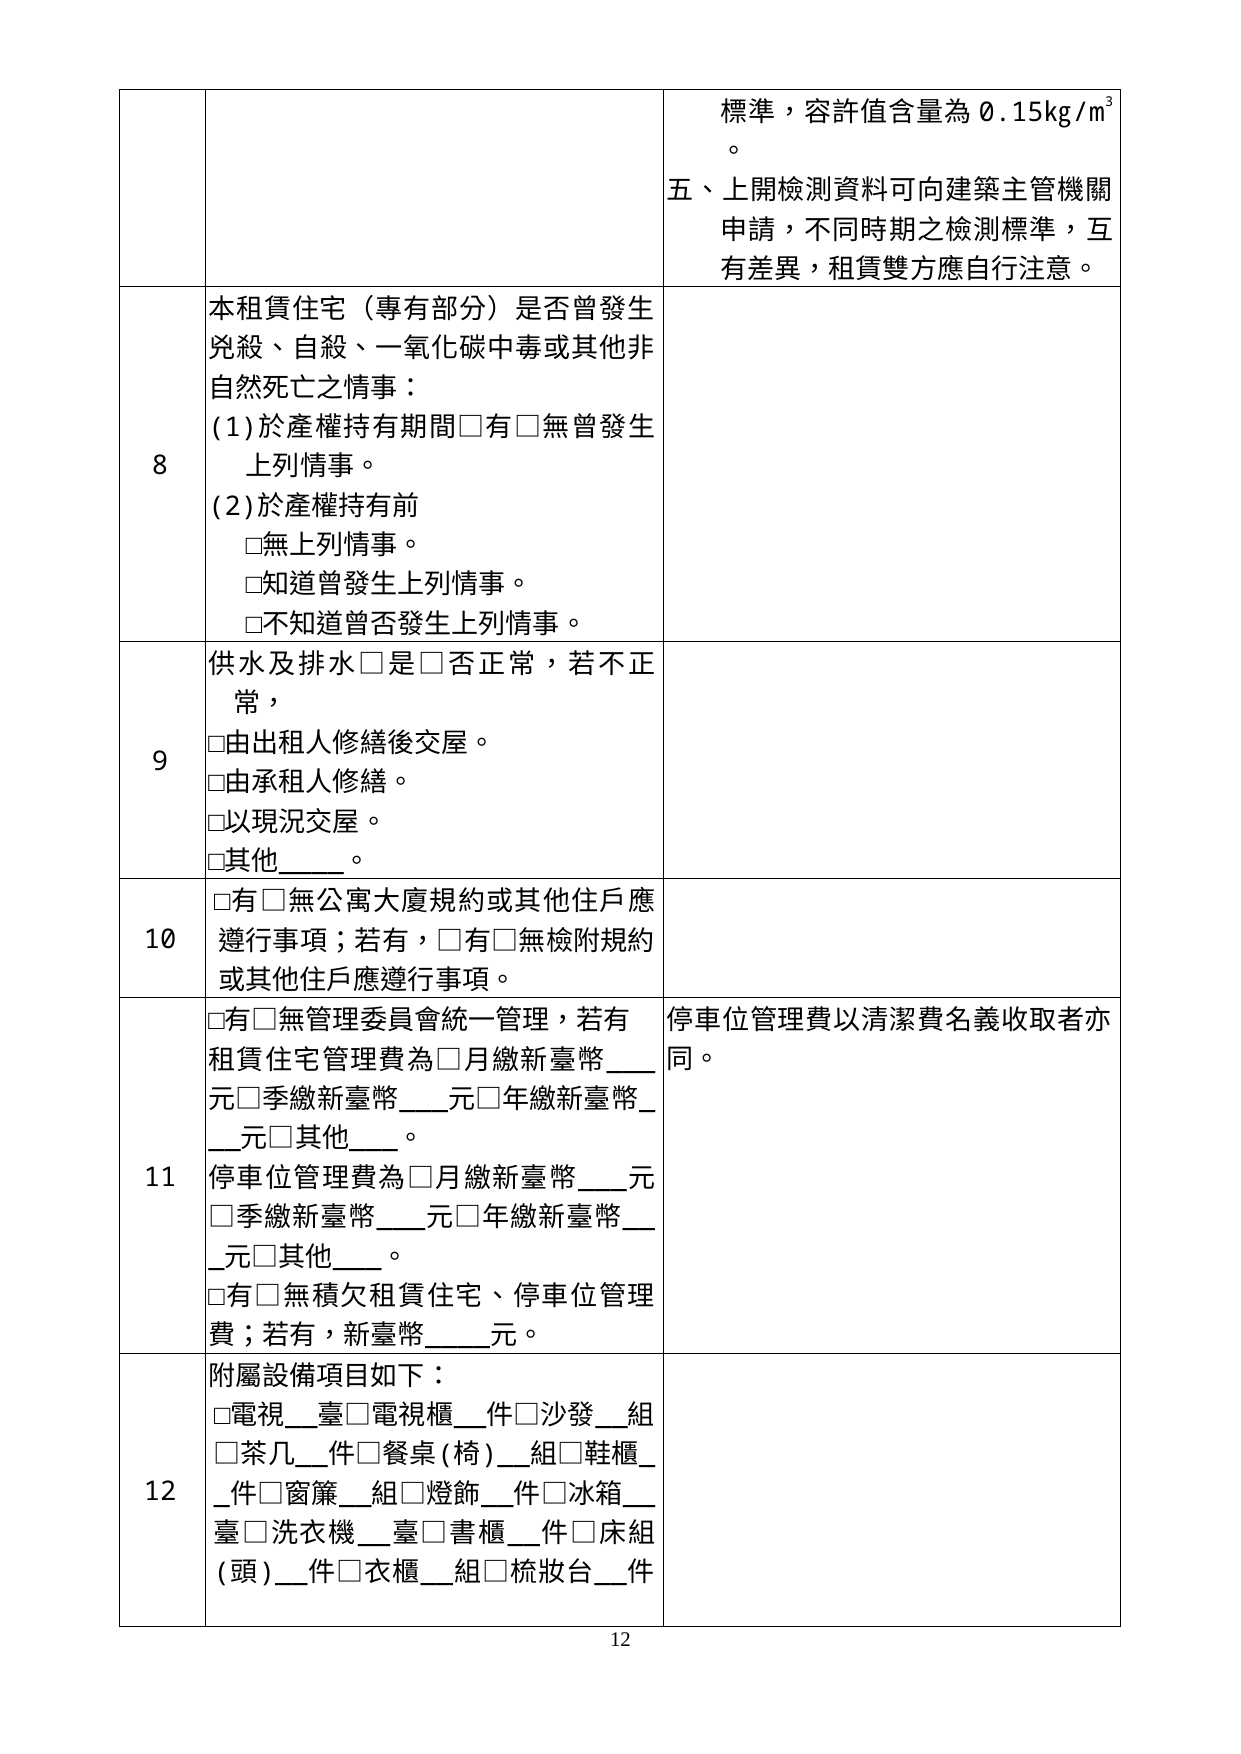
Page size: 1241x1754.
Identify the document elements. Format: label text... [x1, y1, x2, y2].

table_cell 12 [120, 1354, 205, 1626]
table_cell [664, 879, 1120, 997]
table_cell 9 [120, 642, 205, 878]
table_cell [664, 1354, 1120, 1626]
table_cell 供水及排水□是□否正常，若不正常， □由出租人修繕後交屋。 □由承租人修繕。 □以現況交屋。 □其他____。 [206, 642, 663, 878]
table_cell 一、八十三年七月二十一日以前，CNS3090無訂定鋼筋混凝土中最大水溶性氯離子含量(依水溶法)容許值。 二、八十三年七月二十二日至八十七年六月二十四日依建築法規申報施工勘驗之建築物，參照八十三年七月二十二日修訂公布之CNS3090檢測標準，鋼筋混凝土中最大水溶性氯離子含量(依水溶法)容許值為0.6㎏/m3。 三、八十七年六月二十五日至一百零四年一月十二日依建築法規申報施工勘驗之建築物，鋼筋混凝土中最大水溶性氯離子含量參照八十七年六月二十五日修訂公布之CNS3090檢測標準，容許值含量為0.3㎏/m3。 四、一百零四年一月十三日(含)以後依建築法規申報施工勘驗之建築物，鋼筋混凝土中最大水溶性氯離子含量參照一百零四年一月十三日修訂公布之CNS 3090檢測標準，容許值含量為0.15㎏/m3。 五、上開檢測資料可向建築主管機關申請，不同時期之檢測標準，互有差異，租賃雙方應自行注意。 [664, 90, 1120, 286]
table_cell [206, 90, 663, 286]
table_cell □有□無公寓大廈規約或其他住戶應遵行事項；若有，□有□無檢附規約或其他住戶應遵行事項。 [206, 879, 663, 997]
table_cell 11 [120, 998, 205, 1353]
table_cell 10 [120, 879, 205, 997]
table_cell 本租賃住宅（專有部分）是否曾發生兇殺、自殺、一氧化碳中毒或其他非自然死亡之情事： (1)於產權持有期間□有□無曾發生上列情事。 (2)於產權持有前 □無上列情事。 □知道曾發生上列情事。 □不知道曾否發生上列情事。 [206, 287, 663, 641]
table_cell [664, 642, 1120, 878]
table_cell [120, 90, 205, 286]
table_cell [664, 287, 1120, 641]
table_cell 8 [120, 287, 205, 641]
table_cell 停車位管理費以清潔費名義收取者亦同。 [664, 998, 1120, 1353]
table_cell 附屬設備項目如下： □電視__臺□電視櫃__件□沙發__組□茶几__件□餐桌(椅)__組□鞋櫃__件□窗簾__組□燈飾__件□冰箱__臺□洗衣機__臺□書櫃__件□床組(頭)__件□衣櫃__組□梳妝台__件 [206, 1354, 663, 1626]
table_cell □有□無管理委員會統一管理，若有 租賃住宅管理費為□月繳新臺幣___元□季繳新臺幣___元□年繳新臺幣___元□其他___。 停車位管理費為□月繳新臺幣___元□季繳新臺幣___元□年繳新臺幣___元□其他___。 □有□無積欠租賃住宅、停車位管理費；若有，新臺幣____元。 [206, 998, 663, 1353]
